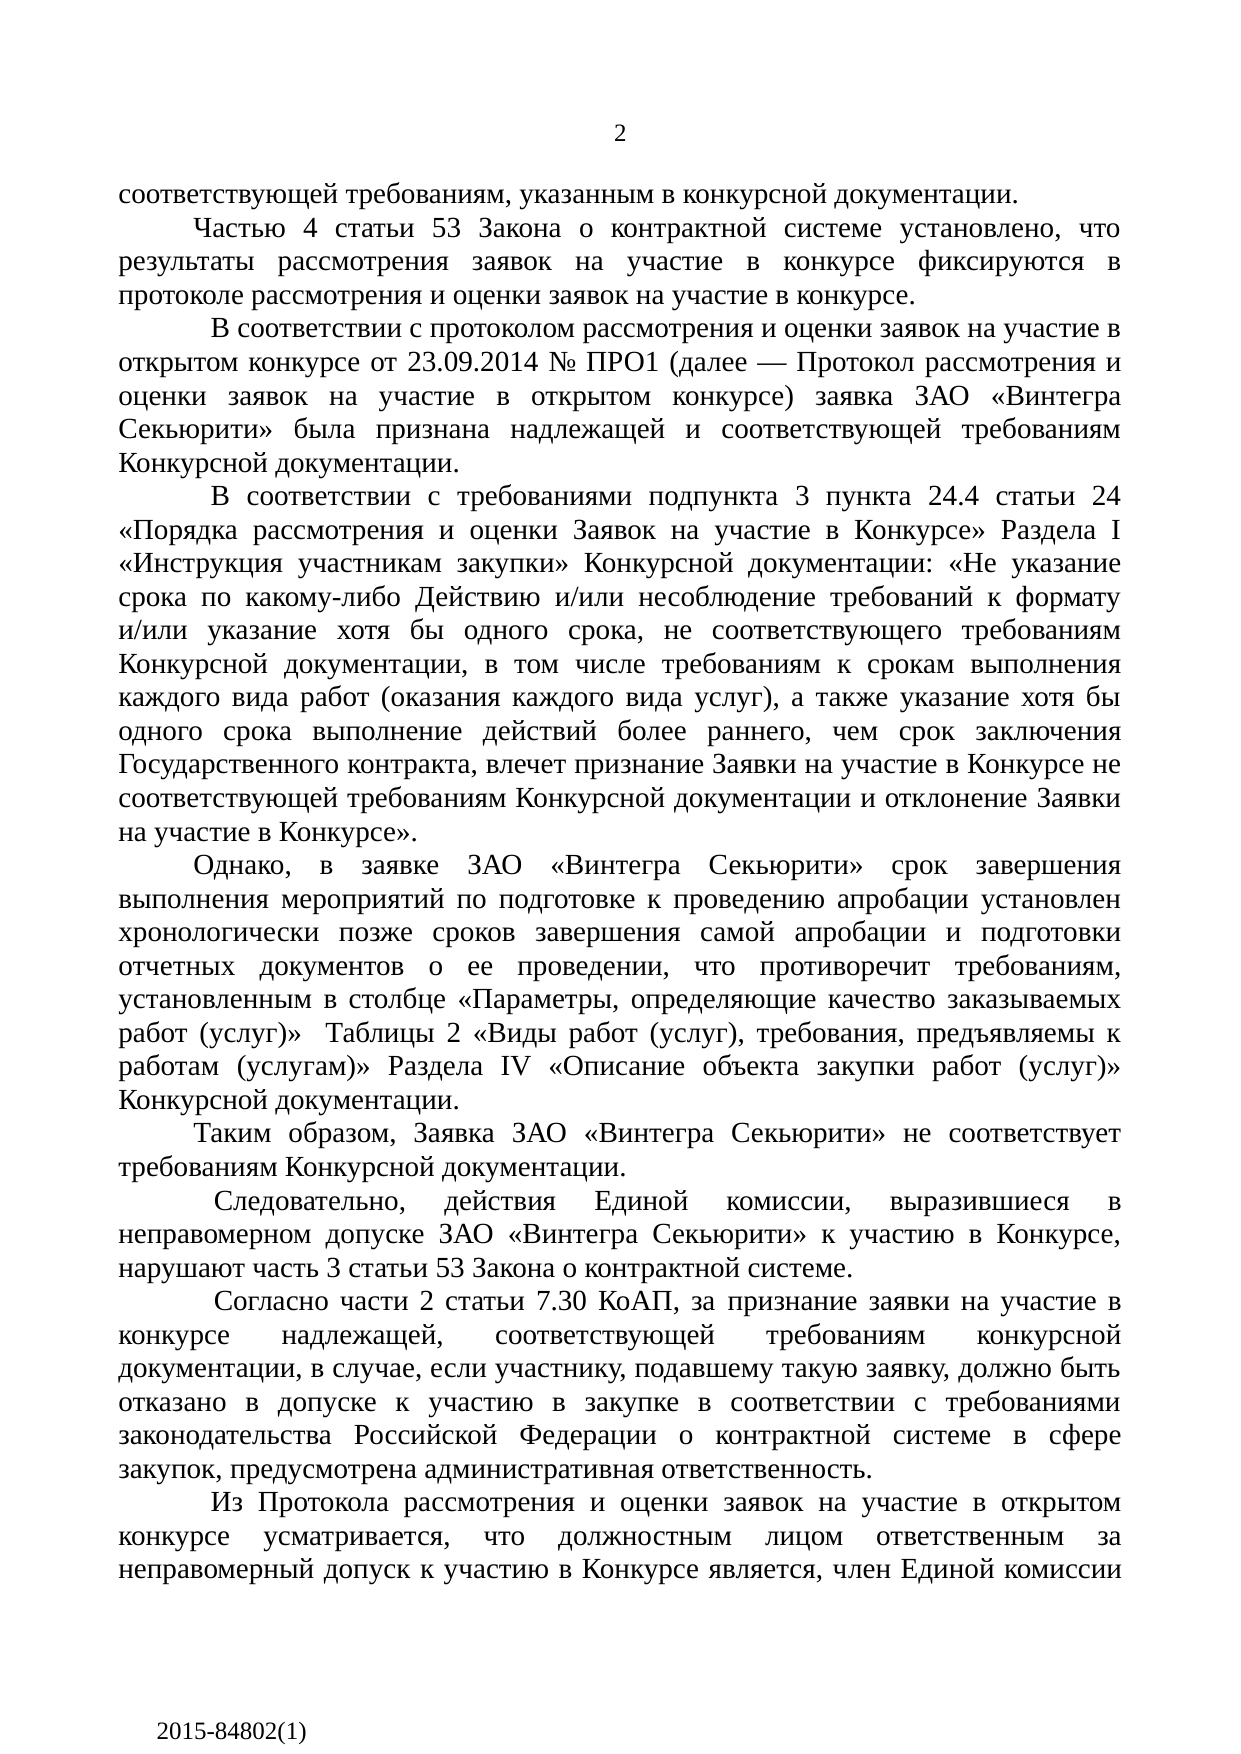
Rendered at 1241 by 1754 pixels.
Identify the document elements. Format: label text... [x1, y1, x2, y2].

text Частью 4 статьи 53 Закона о контрактной системе установлено, что результаты рассмотрения заявок на участие в конкурсе фиксируются в протоколе рассмотрения и оценки заявок на участие в конкурсе. [118, 210, 1122, 311]
text Согласно части 2 статьи 7.30 КоАП, за признание заявки на участие в конкурсе надлежащей, соответствующей требованиям конкурсной документации, в случае, если участнику, подавшему такую заявку, должно быть отказано в допуске к участию в закупке в соответствии с требованиями законодательства Российской Федерации о контрактной системе в сфере закупок, предусмотрена административная ответственность. [118, 1283, 1122, 1484]
text соответствующей требованиям, указанным в конкурсной документации. [118, 176, 1122, 210]
text Следовательно, действия Единой комиссии, выразившиеся в неправомерном допуске ЗАО «Винтегра Секьюрити» к участию в Конкурсе, нарушают часть 3 статьи 53 Закона о контрактной системе. [118, 1183, 1122, 1283]
text Из Протокола рассмотрения и оценки заявок на участие в открытом конкурсе усматривается, что должностным лицом ответственным за неправомерный допуск к участию в Конкурсе является, член Единой комиссии [118, 1484, 1122, 1585]
text Таким образом, Заявка ЗАО «Винтегра Секьюрити» не соответствует требованиям Конкурсной документации. [118, 1116, 1122, 1183]
text В соответствии с требованиями подпункта 3 пункта 24.4 статьи 24 «Порядка рассмотрения и оценки Заявок на участие в Конкурсе» Раздела I «Инструкция участникам закупки» Конкурсной документации: «Не указание срока по какому-либо Действию и/или несоблюдение требований к формату и/или указание хотя бы одного срока, не соответствующего требованиям Конкурсной документации, в том числе требованиям к срокам выполнения каждого вида работ (оказания каждого вида услуг), а также указание хотя бы одного срока выполнение действий более раннего, чем срок заключения Государственного контракта, влечет признание Заявки на участие в Конкурсе не соответствующей требованиям Конкурсной документации и отклонение Заявки на участие в Конкурсе». [118, 478, 1122, 847]
text Однако, в заявке ЗАО «Винтегра Секьюрити» срок завершения выполнения мероприятий по подготовке к проведению апробации установлен хронологически позже сроков завершения самой апробации и подготовки отчетных документов о ее проведении, что противоречит требованиям, установленным в столбце «Параметры, определяющие качество заказываемых работ (услуг)» Таблицы 2 «Виды работ (услуг), требования, предъявляемы к работам (услугам)» Раздела IV «Описание объекта закупки работ (услуг)» Конкурсной документации. [118, 847, 1122, 1116]
text В соответствии с протоколом рассмотрения и оценки заявок на участие в открытом конкурсе от 23.09.2014 № ПРО1 (далее — Протокол рассмотрения и оценки заявок на участие в открытом конкурсе) заявка ЗАО «Винтегра Секьюрити» была признана надлежащей и соответствующей требованиям Конкурсной документации. [118, 311, 1122, 478]
